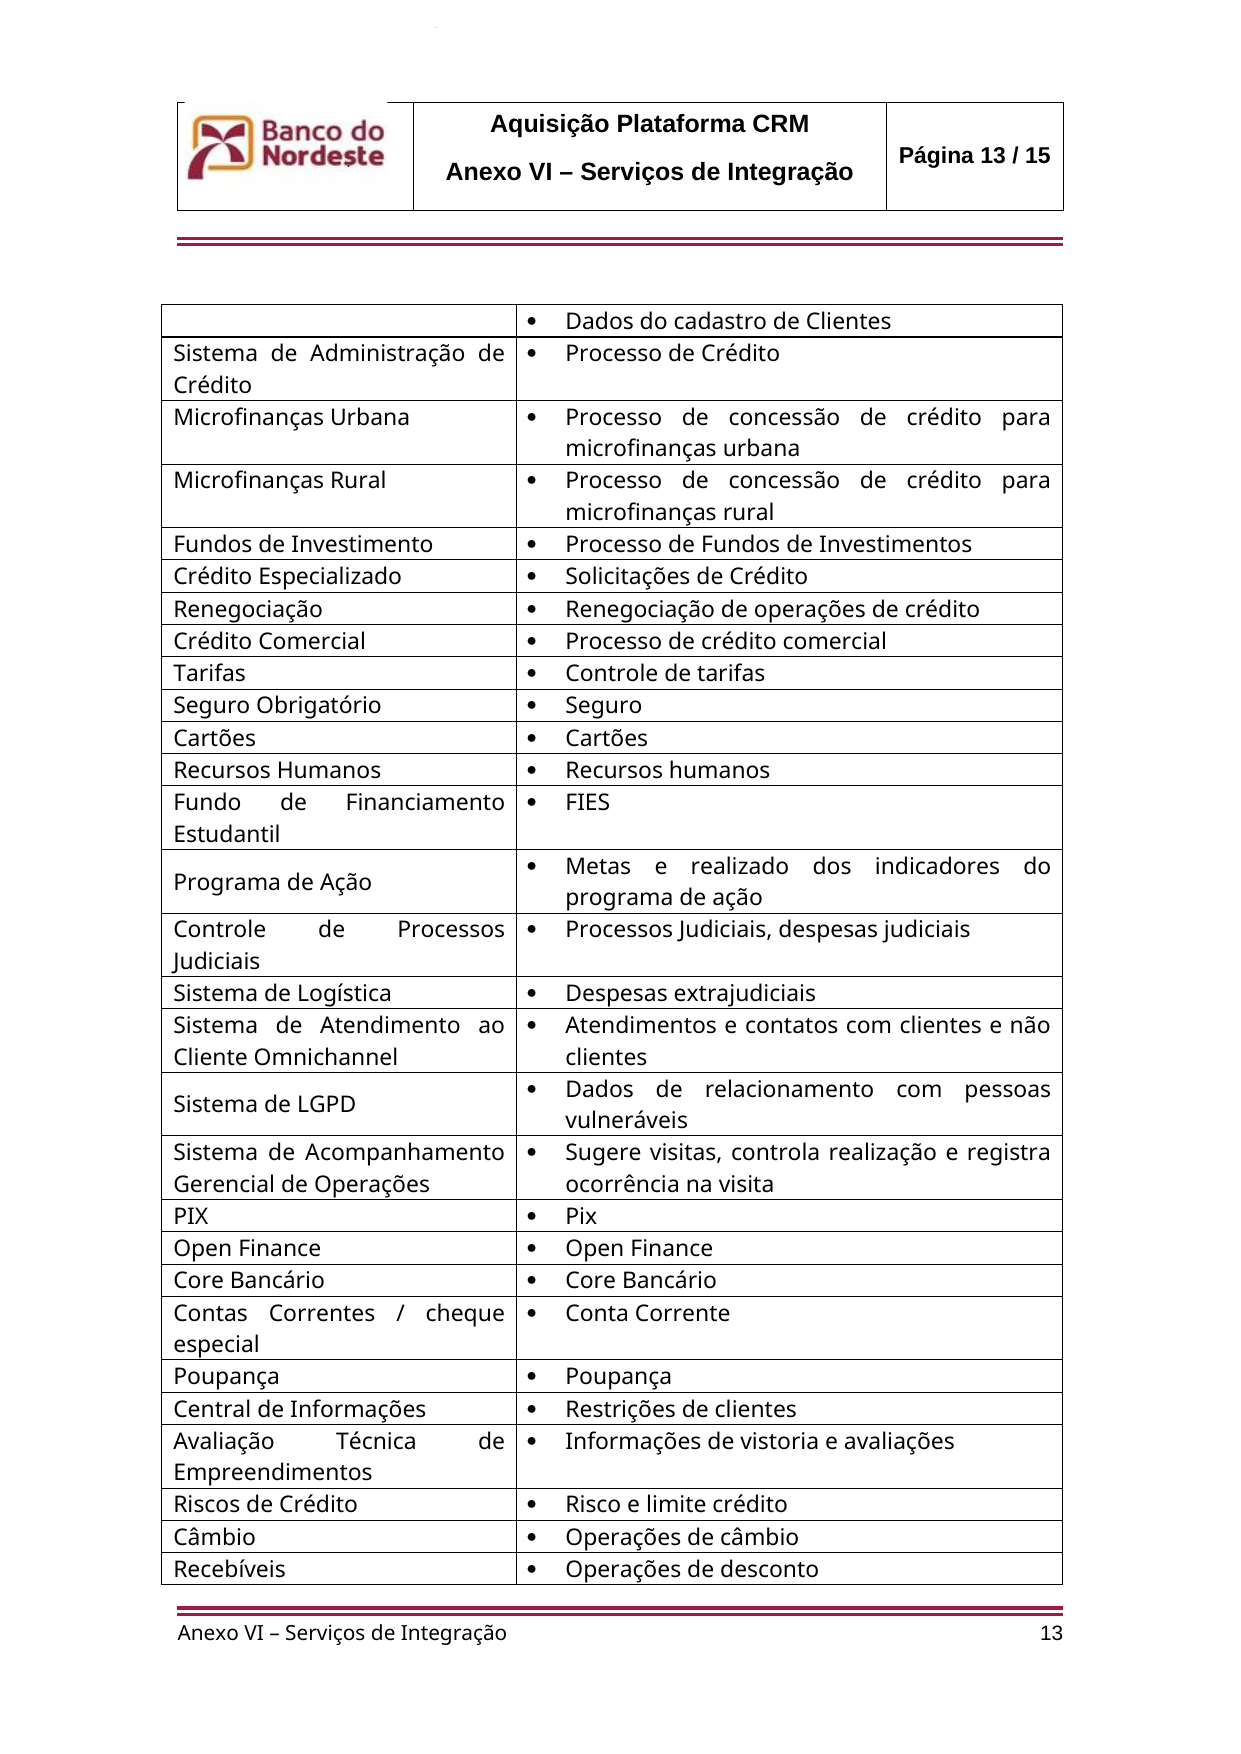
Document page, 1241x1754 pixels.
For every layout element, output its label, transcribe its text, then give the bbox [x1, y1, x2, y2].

table_cell Informações de vistoria e avaliações [517, 1425, 1062, 1487]
table_cell Sistema de Logística [162, 977, 516, 1008]
table_cell Processo de concessão de crédito para microfinanças rural [517, 465, 1062, 527]
table_cell Controle de tarifas [517, 657, 1062, 688]
table_cell Conta Corrente [517, 1297, 1062, 1359]
table_cell Core Bancário [162, 1265, 516, 1296]
table_cell Processo de concessão de crédito para microfinanças urbana [517, 401, 1062, 463]
table_cell Sistema de Administração de Crédito [162, 338, 516, 400]
table_cell Unidades organizacionais Municípios Dados do cadastro de Clientes [517, 305, 1062, 336]
table_cell Processo de Fundos de Investimentos [517, 528, 1062, 559]
table_cell Microfinanças Urbana [162, 401, 516, 463]
table_cell Poupança [517, 1360, 1062, 1392]
table_cell Recursos Humanos [162, 754, 516, 785]
table_cell Contas Correntes / cheque especial [162, 1297, 516, 1359]
table_cell Processo de Crédito [517, 338, 1062, 400]
table_cell Seguro [517, 690, 1062, 721]
table_cell Tarifas [162, 657, 516, 688]
table_cell Core Bancário [517, 1265, 1062, 1296]
table_cell Open Finance [162, 1232, 516, 1263]
table_cell Solicitações de Crédito [517, 560, 1062, 592]
table_cell Crédito Especializado [162, 560, 516, 592]
table_cell Avaliação Técnica de Empreendimentos [162, 1425, 516, 1487]
table_cell Open Finance [517, 1232, 1062, 1263]
table_cell Processos Judiciais, despesas judiciais [517, 914, 1062, 976]
table_cell FIES [517, 786, 1062, 849]
table_cell Sistema de Acompanhamento Gerencial de Operações [162, 1136, 516, 1199]
table_cell Câmbio [162, 1521, 516, 1552]
table_cell Dados de relacionamento com pessoas vulneráveis [517, 1073, 1062, 1135]
table_cell Processo de crédito comercial [517, 625, 1062, 656]
table_cell Fundo de Financiamento Estudantil [162, 786, 516, 849]
table_cell Seguro Obrigatório [162, 690, 516, 721]
table_cell Sistema de Atendimento ao Cliente Omnichannel [162, 1009, 516, 1072]
table_cell Central de Informações [162, 1393, 516, 1424]
table_cell Pix [517, 1200, 1062, 1231]
table_cell Renegociação [162, 593, 516, 624]
table_cell Metas e realizado dos indicadores do programa de ação [517, 850, 1062, 912]
table_cell Cartões [517, 722, 1062, 753]
table_cell Crédito Comercial [162, 625, 516, 656]
table_cell Programa de Ação [162, 850, 516, 912]
table_cell Microfinanças Rural [162, 465, 516, 527]
table_cell Sistema de LGPD [162, 1073, 516, 1135]
table_cell Atendimentos e contatos com clientes e não clientes [517, 1009, 1062, 1072]
table_cell Operações de desconto [517, 1553, 1062, 1584]
table_cell Restrições de clientes [517, 1393, 1062, 1424]
table_cell Risco e limite crédito [517, 1489, 1062, 1520]
table_cell Fundos de Investimento [162, 528, 516, 559]
table_cell Recursos humanos [517, 754, 1062, 785]
table_cell Controle de Processos Judiciais [162, 914, 516, 976]
table_cell Poupança [162, 1360, 516, 1392]
table_cell PIX [162, 1200, 516, 1231]
table_cell Cartões [162, 722, 516, 753]
table_cell [162, 305, 516, 336]
table_cell Renegociação de operações de crédito [517, 593, 1062, 624]
table_cell Despesas extrajudiciais [517, 977, 1062, 1008]
table_cell Operações de câmbio [517, 1521, 1062, 1552]
table_cell Recebíveis [162, 1553, 516, 1584]
table_cell Riscos de Crédito [162, 1489, 516, 1520]
table_cell Sugere visitas, controla realização e registra ocorrência na visita [517, 1136, 1062, 1199]
